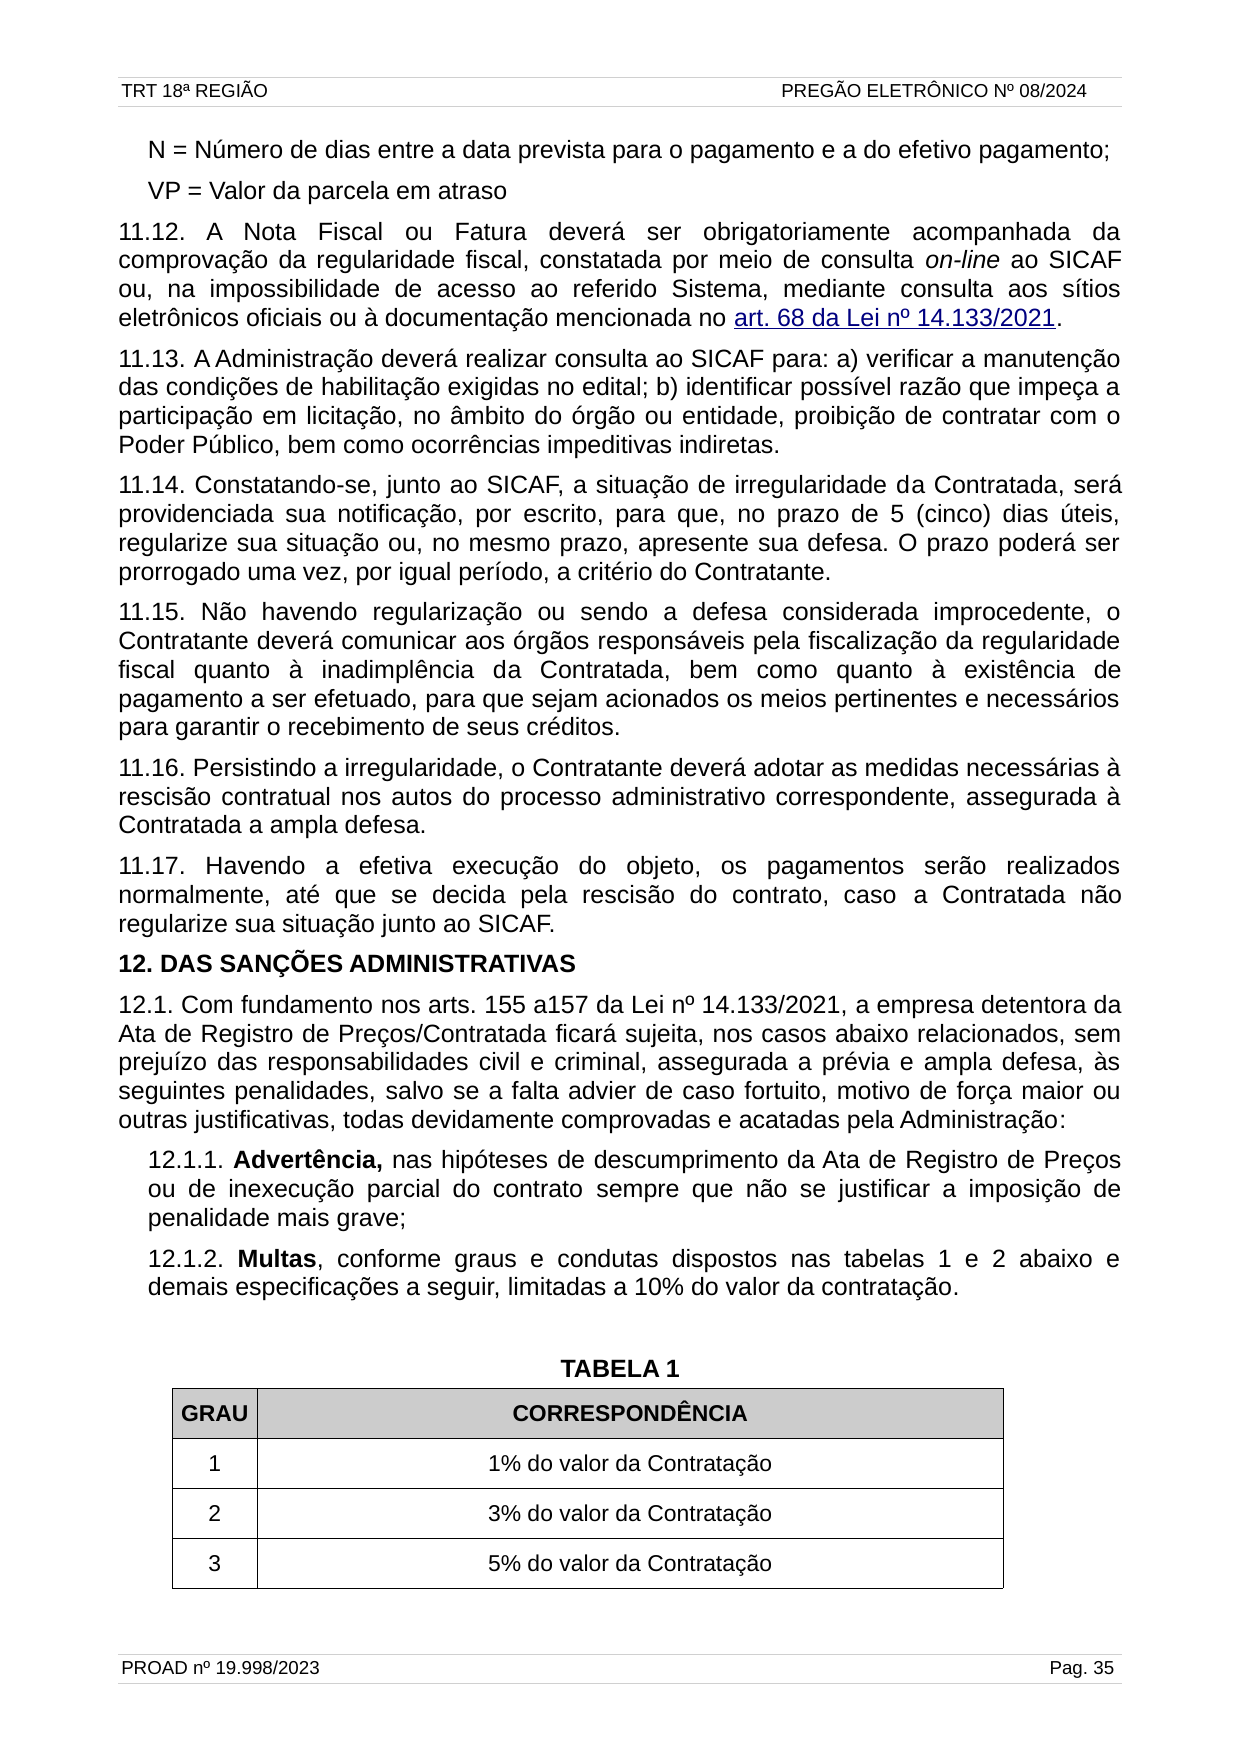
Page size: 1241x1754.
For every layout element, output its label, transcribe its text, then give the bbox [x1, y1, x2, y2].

table_cell 1 [173, 1439, 257, 1488]
table_cell 1% do valor da Contratação [258, 1439, 1003, 1488]
table_cell 5% do valor da Contratação [258, 1539, 1003, 1588]
text 12.1.2. Multas, conforme graus e condutas dispostos nas tabelas 1 e 2 abaixo e demais especificações a seguir, limitadas a 10% do valor da contratação. [148, 1244, 1122, 1301]
table_cell 3 [173, 1539, 257, 1588]
text 12. DAS SANÇÕES ADMINISTRATIVAS [118, 949, 1122, 978]
text N = Número de dias entre a data prevista para o pagamento e a do efetivo pagamento; [148, 136, 1122, 164]
text 11.12. A Nota Fiscal ou Fatura deverá ser obrigatoriamente acompanhada da comprovação da regularidade fiscal, constatada por meio de consulta on-line ao SICAF ou, na impossibilidade de acesso ao referido Sistema, mediante consulta aos sítios eletrônicos oficiais ou à documentação mencionada no art. 68 da Lei nº 14.133/2021. [118, 217, 1122, 332]
text 11.14. Constatando-se, junto ao SICAF, a situação de irregularidade da Contratada, será providenciada sua notificação, por escrito, para que, no prazo de 5 (cinco) dias úteis, regularize sua situação ou, no mesmo prazo, apresente sua defesa. O prazo poderá ser prorrogado uma vez, por igual período, a critério do Contratante. [118, 471, 1122, 586]
text 11.16. Persistindo a irregularidade, o Contratante deverá adotar as medidas necessárias à rescisão contratual nos autos do processo administrativo correspondente, assegurada à Contratada a ampla defesa. [118, 753, 1122, 839]
text 11.15. Não havendo regularização ou sendo a defesa considerada improcedente, o Contratante deverá comunicar aos órgãos responsáveis pela fiscalização da regularidade fiscal quanto à inadimplência da Contratada, bem como quanto à existência de pagamento a ser efetuado, para que sejam acionados os meios pertinentes e necessários para garantir o recebimento de seus créditos. [118, 597, 1122, 741]
table_header GRAU [173, 1389, 257, 1438]
text TABELA 1 [118, 1354, 1122, 1382]
text 12.1. Com fundamento nos arts. 155 a157 da Lei nº 14.133/2021, a empresa detentora da Ata de Registro de Preços/Contratada ficará sujeita, nos casos abaixo relacionados, sem prejuízo das responsabilidades civil e criminal, assegurada a prévia e ampla defesa, às seguintes penalidades, salvo se a falta advier de caso fortuito, motivo de força maior ou outras justificativas, todas devidamente comprovadas e acatadas pela Administração: [118, 990, 1122, 1134]
text 12.1.1. Advertência, nas hipóteses de descumprimento da Ata de Registro de Preços ou de inexecução parcial do contrato sempre que não se justificar a imposição de penalidade mais grave; [148, 1146, 1122, 1232]
table_header CORRESPONDÊNCIA [258, 1389, 1003, 1438]
text 11.17. Havendo a efetiva execução do objeto, os pagamentos serão realizados normalmente, até que se decida pela rescisão do contrato, caso a Contratada não regularize sua situação junto ao SICAF. [118, 851, 1122, 937]
table_cell 2 [173, 1489, 257, 1538]
text VP = Valor da parcela em atraso [148, 176, 1122, 205]
text 11.13. A Administração deverá realizar consulta ao SICAF para: a) verificar a manutenção das condições de habilitação exigidas no edital; b) identificar possível razão que impeça a participação em licitação, no âmbito do órgão ou entidade, proibição de contratar com o Poder Público, bem como ocorrências impeditivas indiretas. [118, 344, 1122, 459]
table_cell 3% do valor da Contratação [258, 1489, 1003, 1538]
